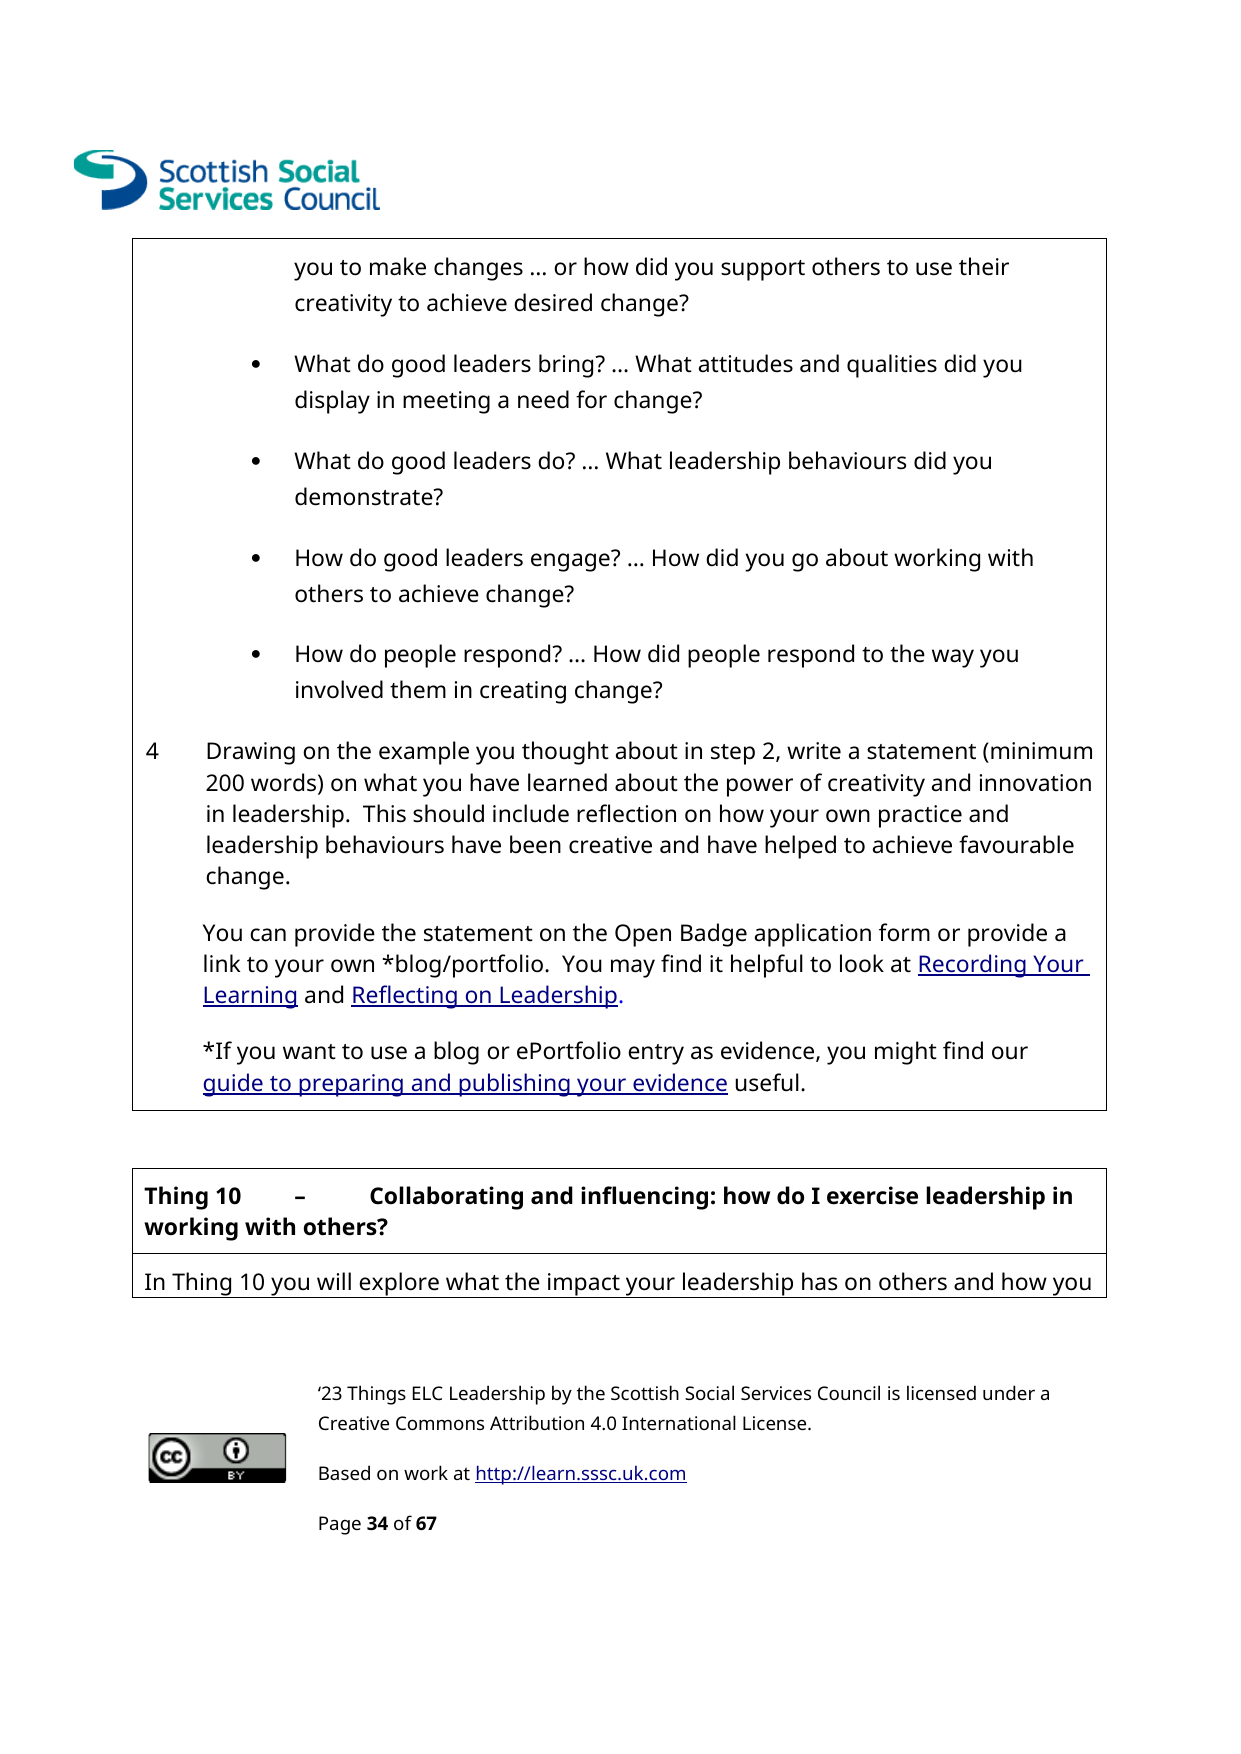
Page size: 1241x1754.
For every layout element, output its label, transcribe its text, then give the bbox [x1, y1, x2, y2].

table_header Thing 10 – Collaborating and influencing: how do I exercise leadership in working with others? [133, 1169, 1106, 1252]
table_cell you to make changes … or how did you support others to use their creativity to achieve desired change? What do good leaders bring? … What attitudes and qualities did you display in meeting a need for change? What do good leaders do? … What leadership behaviours did you demonstrate? How do good leaders engage? … How did you go about working with others to achieve change? How do people respond? … How did people respond to the way you involved them in creating change? Drawing on the example you thought about in step 2, write a statement (minimum 200 words) on what you have learned about the power of creativity and innovation in leadership. This should include reflection on how your own practice and leadership behaviours have been creative and have helped to achieve favourable change. You can provide the statement on the Open Badge application form or provide a link to your own *blog/portfolio. You may find it helpful to look at Recording Your Learning and Reflecting on Leadership. *If you want to use a blog or ePortfolio entry as evidence, you might find our guide to preparing and publishing your evidence useful. [133, 239, 1106, 1110]
table_cell In Thing 10 you will explore what the impact your leadership has on others and how you [133, 1254, 1106, 1297]
